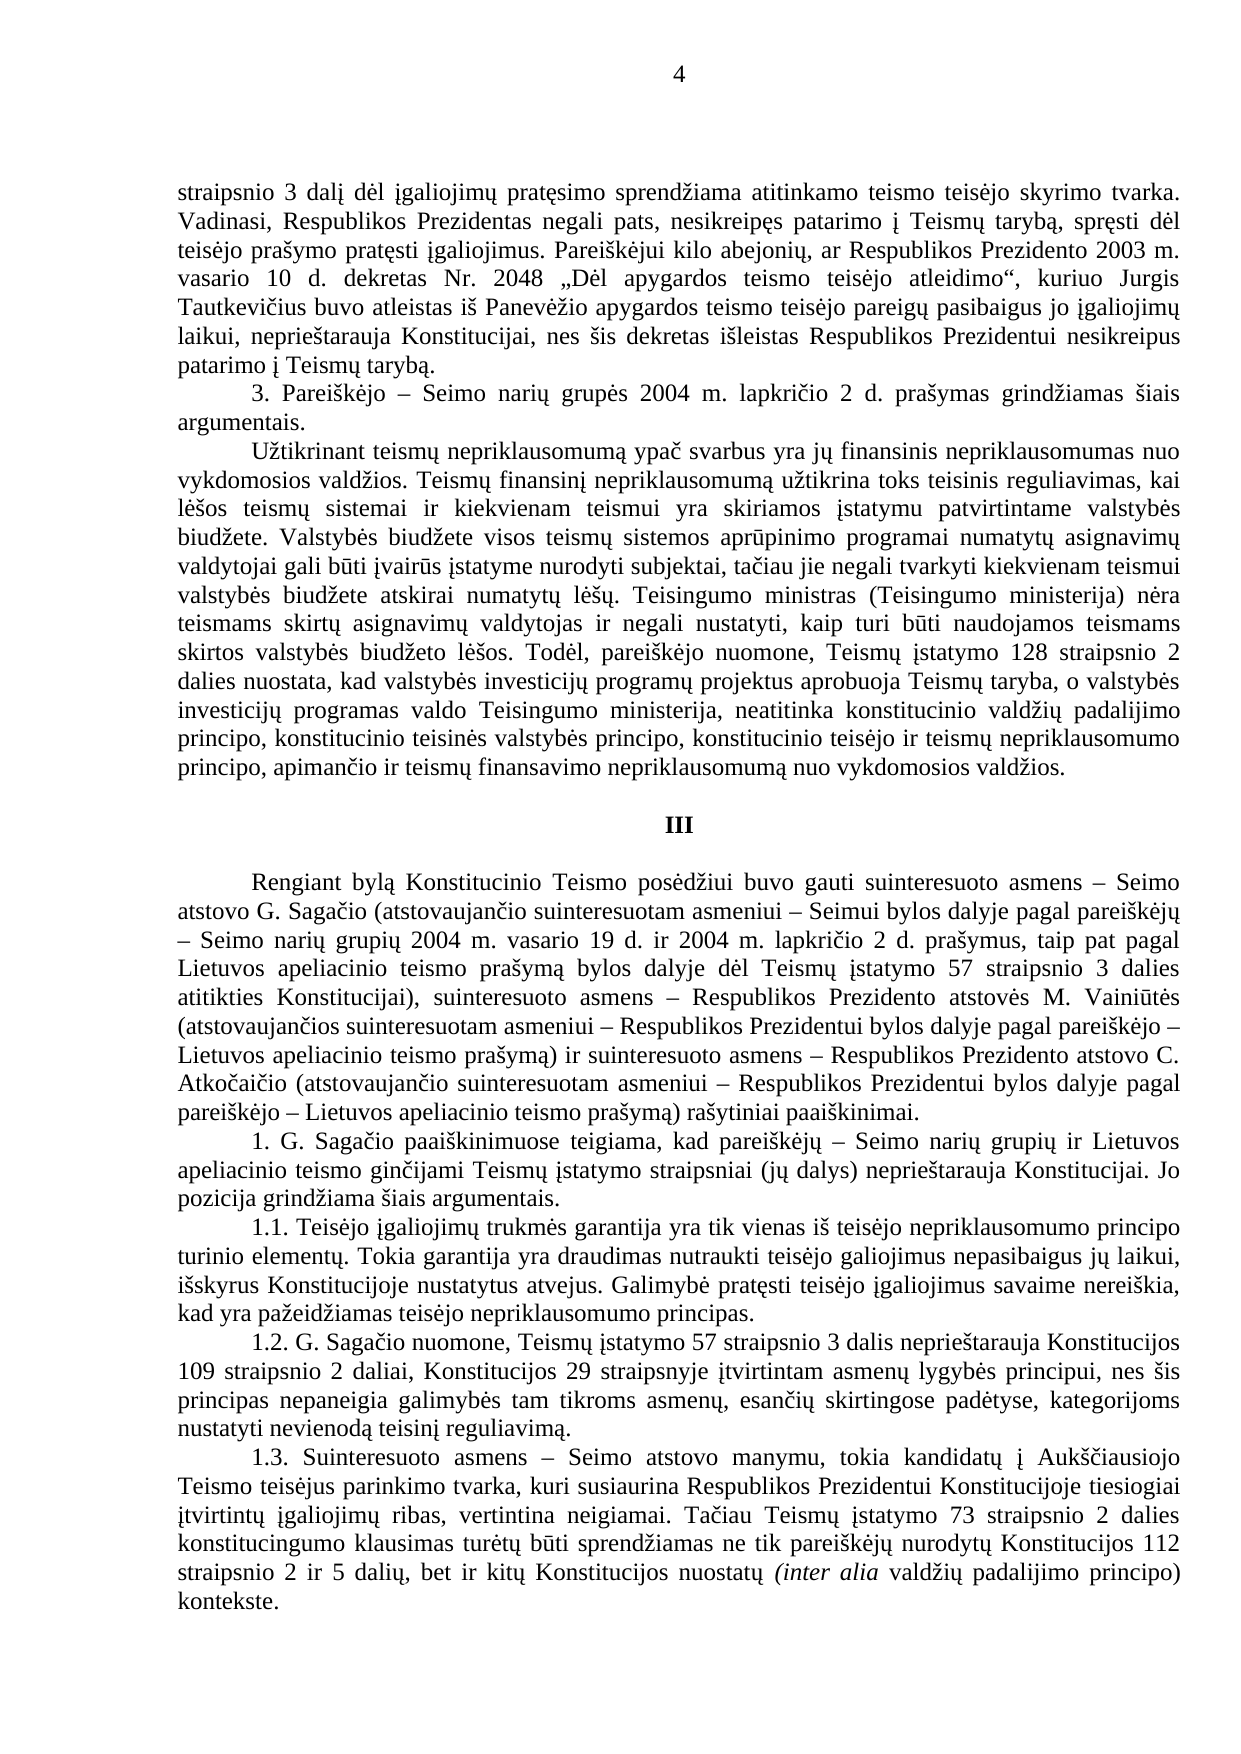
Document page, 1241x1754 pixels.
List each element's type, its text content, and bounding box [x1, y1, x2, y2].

text 1.3. Suinteresuoto asmens – Seimo atstovo manymu, tokia kandidatų į Aukščiausiojo Teismo teisėjus parinkimo tvarka, kuri susiaurina Respublikos Prezidentui Konstitucijoje tiesiogiai įtvirtintų įgaliojimų ribas, vertintina neigiamai. Tačiau Teismų įstatymo 73 straipsnio 2 dalies konstitucingumo klausimas turėtų būti sprendžiamas ne tik pareiškėjų nurodytų Konstitucijos 112 straipsnio 2 ir 5 dalių, bet ir kitų Konstitucijos nuostatų (inter alia valdžių padalijimo principo) kontekste. [177, 1442, 1181, 1615]
text 1. G. Sagačio paaiškinimuose teigiama, kad pareiškėjų – Seimo narių grupių ir Lietuvos apeliacinio teismo ginčijami Teismų įstatymo straipsniai (jų dalys) neprieštarauja Konstitucijai. Jo pozicija grindžiama šiais argumentais. [177, 1126, 1181, 1212]
text III [177, 810, 1181, 838]
text 3. Pareiškėjo – Seimo narių grupės 2004 m. lapkričio 2 d. prašymas grindžiamas šiais argumentais. [177, 378, 1181, 436]
text 1.2. G. Sagačio nuomone, Teismų įstatymo 57 straipsnio 3 dalis neprieštarauja Konstitucijos 109 straipsnio 2 daliai, Konstitucijos 29 straipsnyje įtvirtintam asmenų lygybės principui, nes šis principas nepaneigia galimybės tam tikroms asmenų, esančių skirtingose padėtyse, kategorijoms nustatyti nevienodą teisinį reguliavimą. [177, 1327, 1181, 1442]
text Užtikrinant teismų nepriklausomumą ypač svarbus yra jų finansinis nepriklausomumas nuo vykdomosios valdžios. Teismų finansinį nepriklausomumą užtikrina toks teisinis reguliavimas, kai lėšos teismų sistemai ir kiekvienam teismui yra skiriamos įstatymu patvirtintame valstybės biudžete. Valstybės biudžete visos teismų sistemos aprūpinimo programai numatytų asignavimų valdytojai gali būti įvairūs įstatyme nurodyti subjektai, tačiau jie negali tvarkyti kiekvienam teismui valstybės biudžete atskirai numatytų lėšų. Teisingumo ministras (Teisingumo ministerija) nėra teismams skirtų asignavimų valdytojas ir negali nustatyti, kaip turi būti naudojamos teismams skirtos valstybės biudžeto lėšos. Todėl, pareiškėjo nuomone, Teismų įstatymo 128 straipsnio 2 dalies nuostata, kad valstybės investicijų programų projektus aprobuoja Teismų taryba, o valstybės investicijų programas valdo Teisingumo ministerija, neatitinka konstitucinio valdžių padalijimo principo, konstitucinio teisinės valstybės principo, konstitucinio teisėjo ir teismų nepriklausomumo principo, apimančio ir teismų finansavimo nepriklausomumą nuo vykdomosios valdžios. [177, 436, 1181, 781]
text 1.1. Teisėjo įgaliojimų trukmės garantija yra tik vienas iš teisėjo nepriklausomumo principo turinio elementų. Tokia garantija yra draudimas nutraukti teisėjo galiojimus nepasibaigus jų laikui, išskyrus Konstitucijoje nustatytus atvejus. Galimybė pratęsti teisėjo įgaliojimus savaime nereiškia, kad yra pažeidžiamas teisėjo nepriklausomumo principas. [177, 1212, 1181, 1327]
text straipsnio 3 dalį dėl įgaliojimų pratęsimo sprendžiama atitinkamo teismo teisėjo skyrimo tvarka. Vadinasi, Respublikos Prezidentas negali pats, nesikreipęs patarimo į Teismų tarybą, spręsti dėl teisėjo prašymo pratęsti įgaliojimus. Pareiškėjui kilo abejonių, ar Respublikos Prezidento 2003 m. vasario 10 d. dekretas Nr. 2048 „Dėl apygardos teismo teisėjo atleidimo“, kuriuo Jurgis Tautkevičius buvo atleistas iš Panevėžio apygardos teismo teisėjo pareigų pasibaigus jo įgaliojimų laikui, neprieštarauja Konstitucijai, nes šis dekretas išleistas Respublikos Prezidentui nesikreipus patarimo į Teismų tarybą. [177, 177, 1181, 378]
text Rengiant bylą Konstitucinio Teismo posėdžiui buvo gauti suinteresuoto asmens – Seimo atstovo G. Sagačio (atstovaujančio suinteresuotam asmeniui – Seimui bylos dalyje pagal pareiškėjų – Seimo narių grupių 2004 m. vasario 19 d. ir 2004 m. lapkričio 2 d. prašymus, taip pat pagal Lietuvos apeliacinio teismo prašymą bylos dalyje dėl Teismų įstatymo 57 straipsnio 3 dalies atitikties Konstitucijai), suinteresuoto asmens – Respublikos Prezidento atstovės M. Vainiūtės (atstovaujančios suinteresuotam asmeniui – Respublikos Prezidentui bylos dalyje pagal pareiškėjo – Lietuvos apeliacinio teismo prašymą) ir suinteresuoto asmens – Respublikos Prezidento atstovo C. Atkočaičio (atstovaujančio suinteresuotam asmeniui – Respublikos Prezidentui bylos dalyje pagal pareiškėjo – Lietuvos apeliacinio teismo prašymą) rašytiniai paaiškinimai. [177, 867, 1181, 1126]
